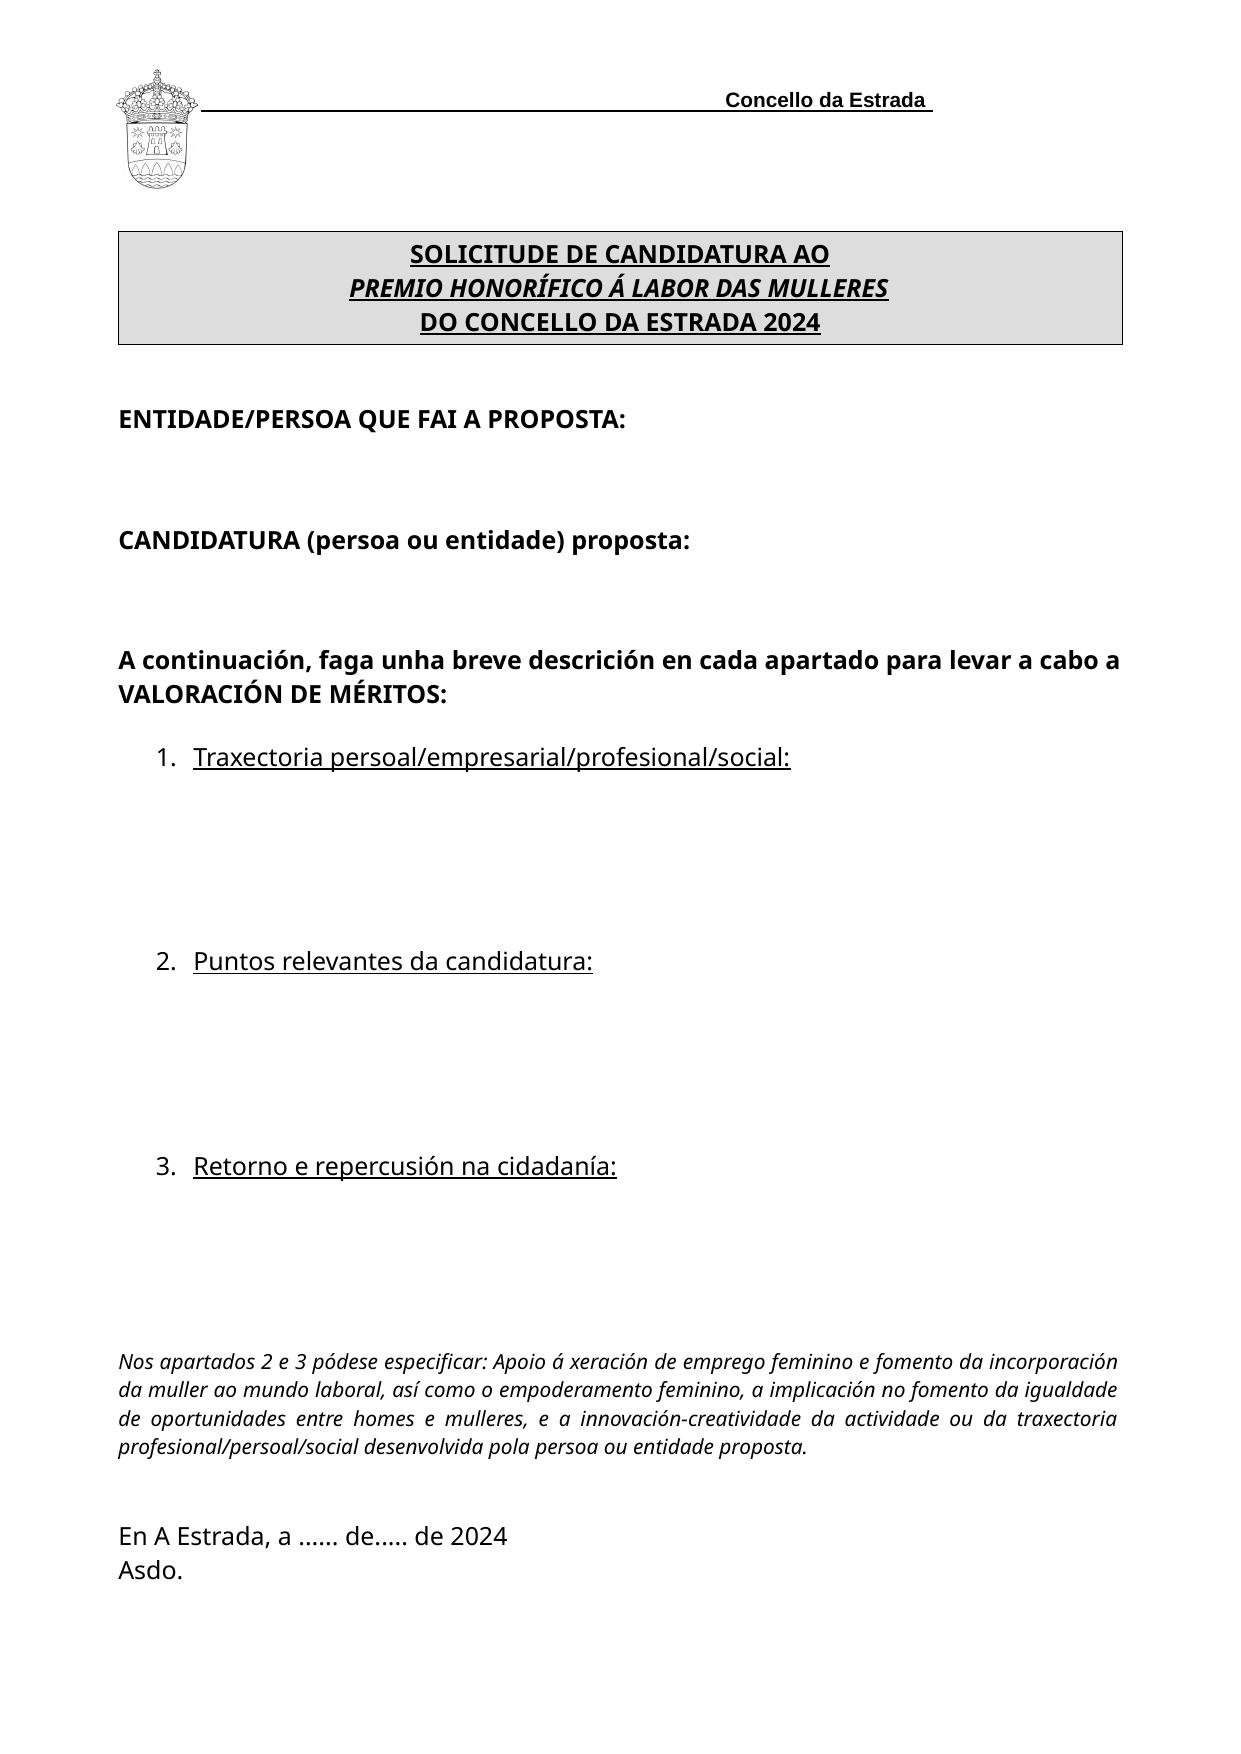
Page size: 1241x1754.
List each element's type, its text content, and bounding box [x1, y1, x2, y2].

list Retorno e repercusión na cidadanía: [156, 1148, 1122, 1182]
table_header SOLICITUDE DE CANDIDATURA AO PREMIO HONORÍFICO Á LABOR DAS MULLERES DO CONCELLO DA ESTRADA 2024 [119, 232, 1122, 344]
text CANDIDATURA (persoa ou entidade) proposta: [118, 522, 1122, 556]
text Nos apartados 2 e 3 pódese especificar: Apoio á xeración de emprego feminino e fomento da incorporación da muller ao mundo laboral, así como o empoderamento feminino, a implicación no fomento da igualdade de oportunidades entre homes e mulleres, e a innovación-creatividade da actividade ou da traxectoria profesional/persoal/social desenvolvida pola persoa ou entidade proposta. [118, 1347, 1122, 1461]
text A continuación, faga unha breve descrición en cada apartado para levar a cabo a VALORACIÓN DE MÉRITOS: [118, 643, 1122, 711]
text Asdo. [118, 1552, 1122, 1586]
list Traxectoria persoal/empresarial/profesional/social: [156, 739, 1122, 773]
picture [115, 65, 200, 190]
text ENTIDADE/PERSOA QUE FAI A PROPOSTA: [118, 402, 1122, 436]
list Puntos relevantes da candidatura: [156, 944, 1122, 978]
text En A Estrada, a ...... de..... de 2024 [118, 1518, 1122, 1552]
